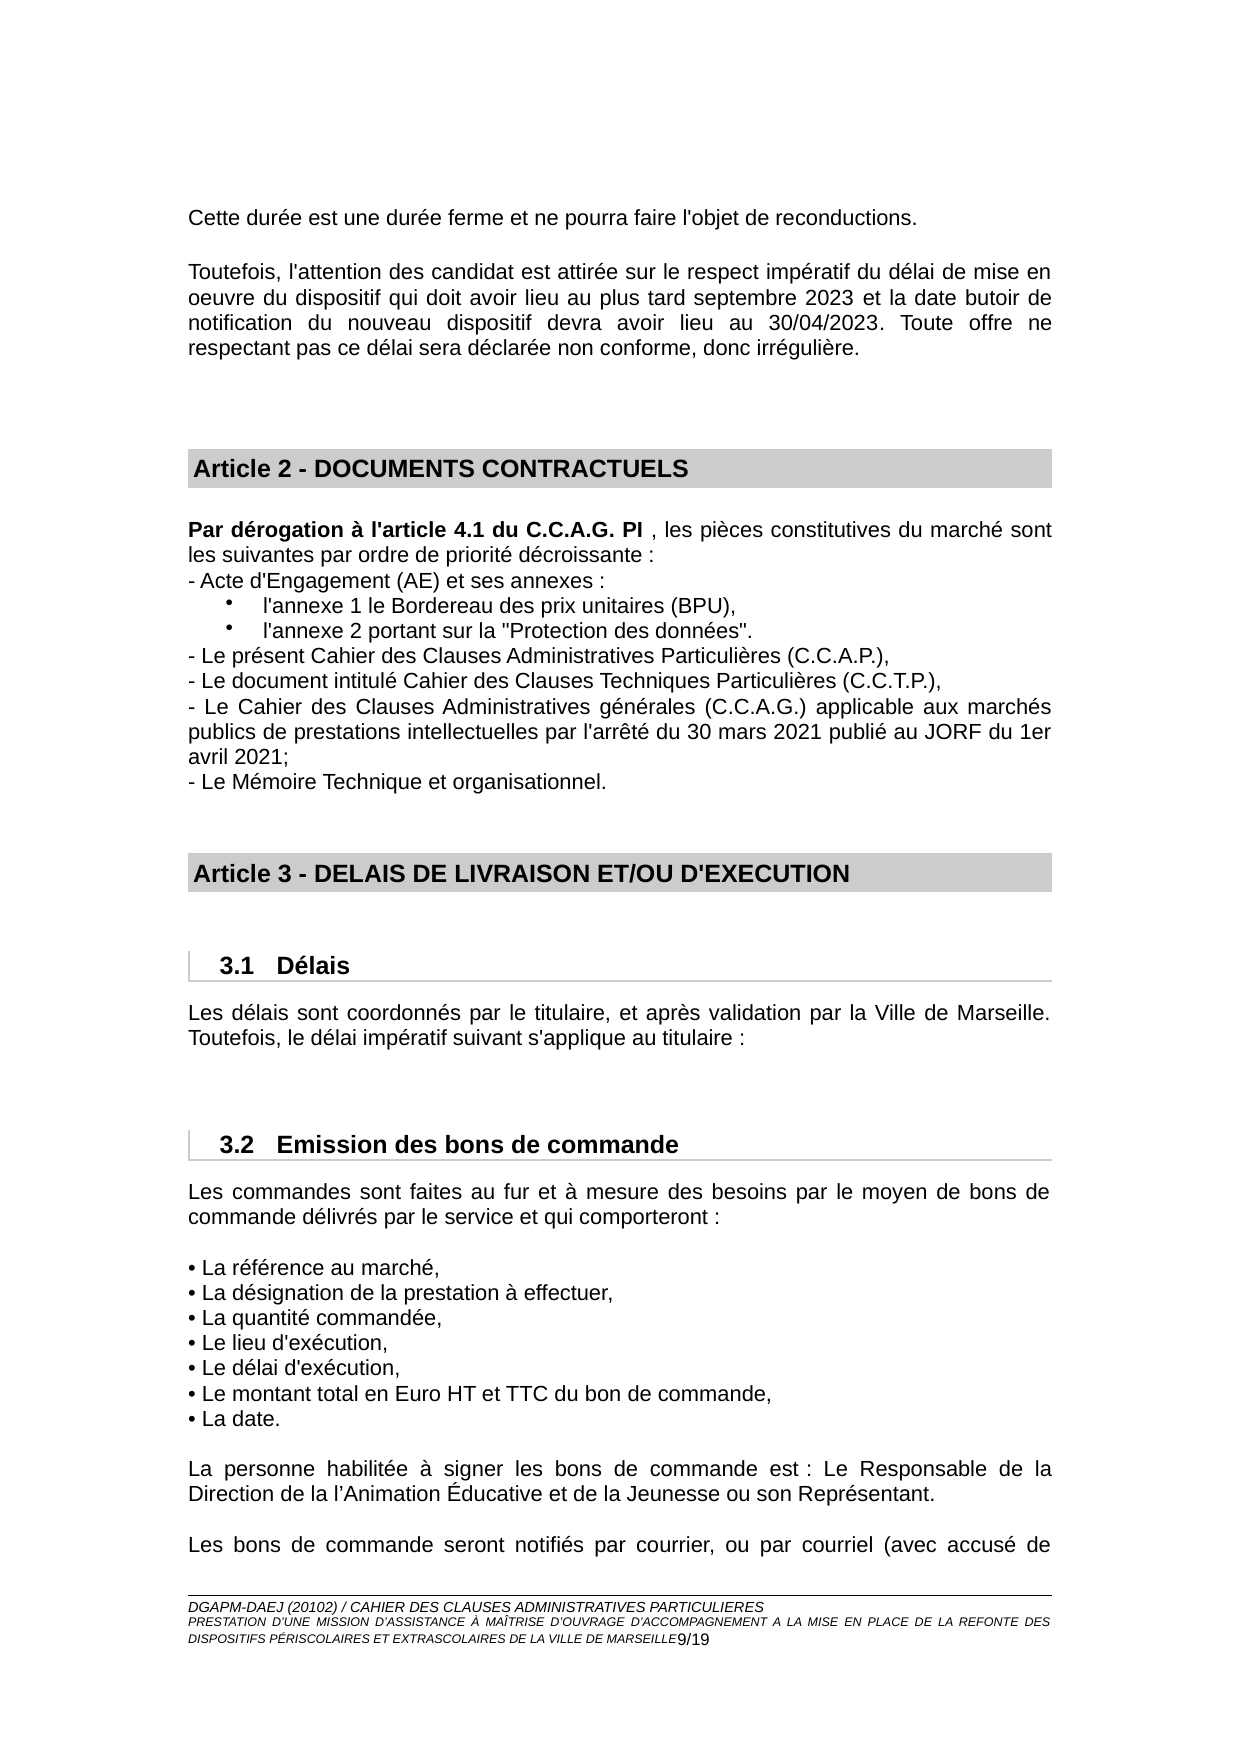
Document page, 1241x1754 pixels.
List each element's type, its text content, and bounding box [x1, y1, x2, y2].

text Les bons de commande seront notifiés par courrier, ou par courriel (avec accusé de [188, 1532, 1052, 1557]
text - Acte d'Engagement (AE) et ses annexes : [188, 567, 1052, 593]
text • La date. [188, 1406, 1052, 1431]
text • La quantité commandée, [188, 1305, 1052, 1330]
text • Le montant total en Euro HT et TTC du bon de commande, [188, 1380, 1052, 1406]
subtitle Délais [190, 951, 1052, 980]
text Toutefois, l'attention des candidat est attirée sur le respect impératif du délai de mise en oeuvre du dispositif qui doit avoir lieu au plus tard septembre 2023 et la date butoir de notification du nouveau dispositif devra avoir lieu au 30/04/2023. Toute offre ne respectant pas ce délai sera déclarée non conforme, donc irrégulière. [188, 259, 1052, 360]
text • Le lieu d'exécution, [188, 1330, 1052, 1355]
subtitle DOCUMENTS CONTRACTUELS [190, 451, 1050, 485]
text • Le délai d'exécution, [188, 1355, 1052, 1380]
text - Le Mémoire Technique et organisationnel. [188, 769, 1052, 794]
list l'annexe 1 le Bordereau des prix unitaires (BPU), [225, 593, 1052, 618]
text • La désignation de la prestation à effectuer, [188, 1279, 1052, 1305]
subtitle DELAIS DE LIVRAISON ET/OU D'EXECUTION [190, 856, 1050, 890]
subtitle Emission des bons de commande [190, 1130, 1052, 1159]
list l'annexe 2 portant sur la "Protection des données". [225, 618, 1052, 643]
text • La référence au marché, [188, 1254, 1052, 1279]
text Cette durée est une durée ferme et ne pourra faire l'objet de reconductions. [188, 204, 1052, 230]
text La personne habilitée à signer les bons de commande est : Le Responsable de la Direction de la l’Animation Éducative et de la Jeunesse ou son Représentant. [188, 1456, 1052, 1506]
text Les commandes sont faites au fur et à mesure des besoins par le moyen de bons de commande délivrés par le service et qui comporteront : [188, 1179, 1052, 1229]
text Par dérogation à l'article 4.1 du C.C.A.G. PI , les pièces constitutives du marché sont les suivantes par ordre de priorité décroissante : [188, 517, 1052, 567]
text - Le document intitulé Cahier des Clauses Techniques Particulières (C.C.T.P.), [188, 668, 1052, 693]
text Les délais sont coordonnés par le titulaire, et après validation par la Ville de Marseille. Toutefois, le délai impératif suivant s'applique au titulaire : [188, 1000, 1052, 1050]
text - Le Cahier des Clauses Administratives générales (C.C.A.G.) applicable aux marchés publics de prestations intellectuelles par l'arrêté du 30 mars 2021 publié au JORF du 1er avril 2021; [188, 693, 1052, 769]
text - Le présent Cahier des Clauses Administratives Particulières (C.C.A.P.), [188, 643, 1052, 668]
